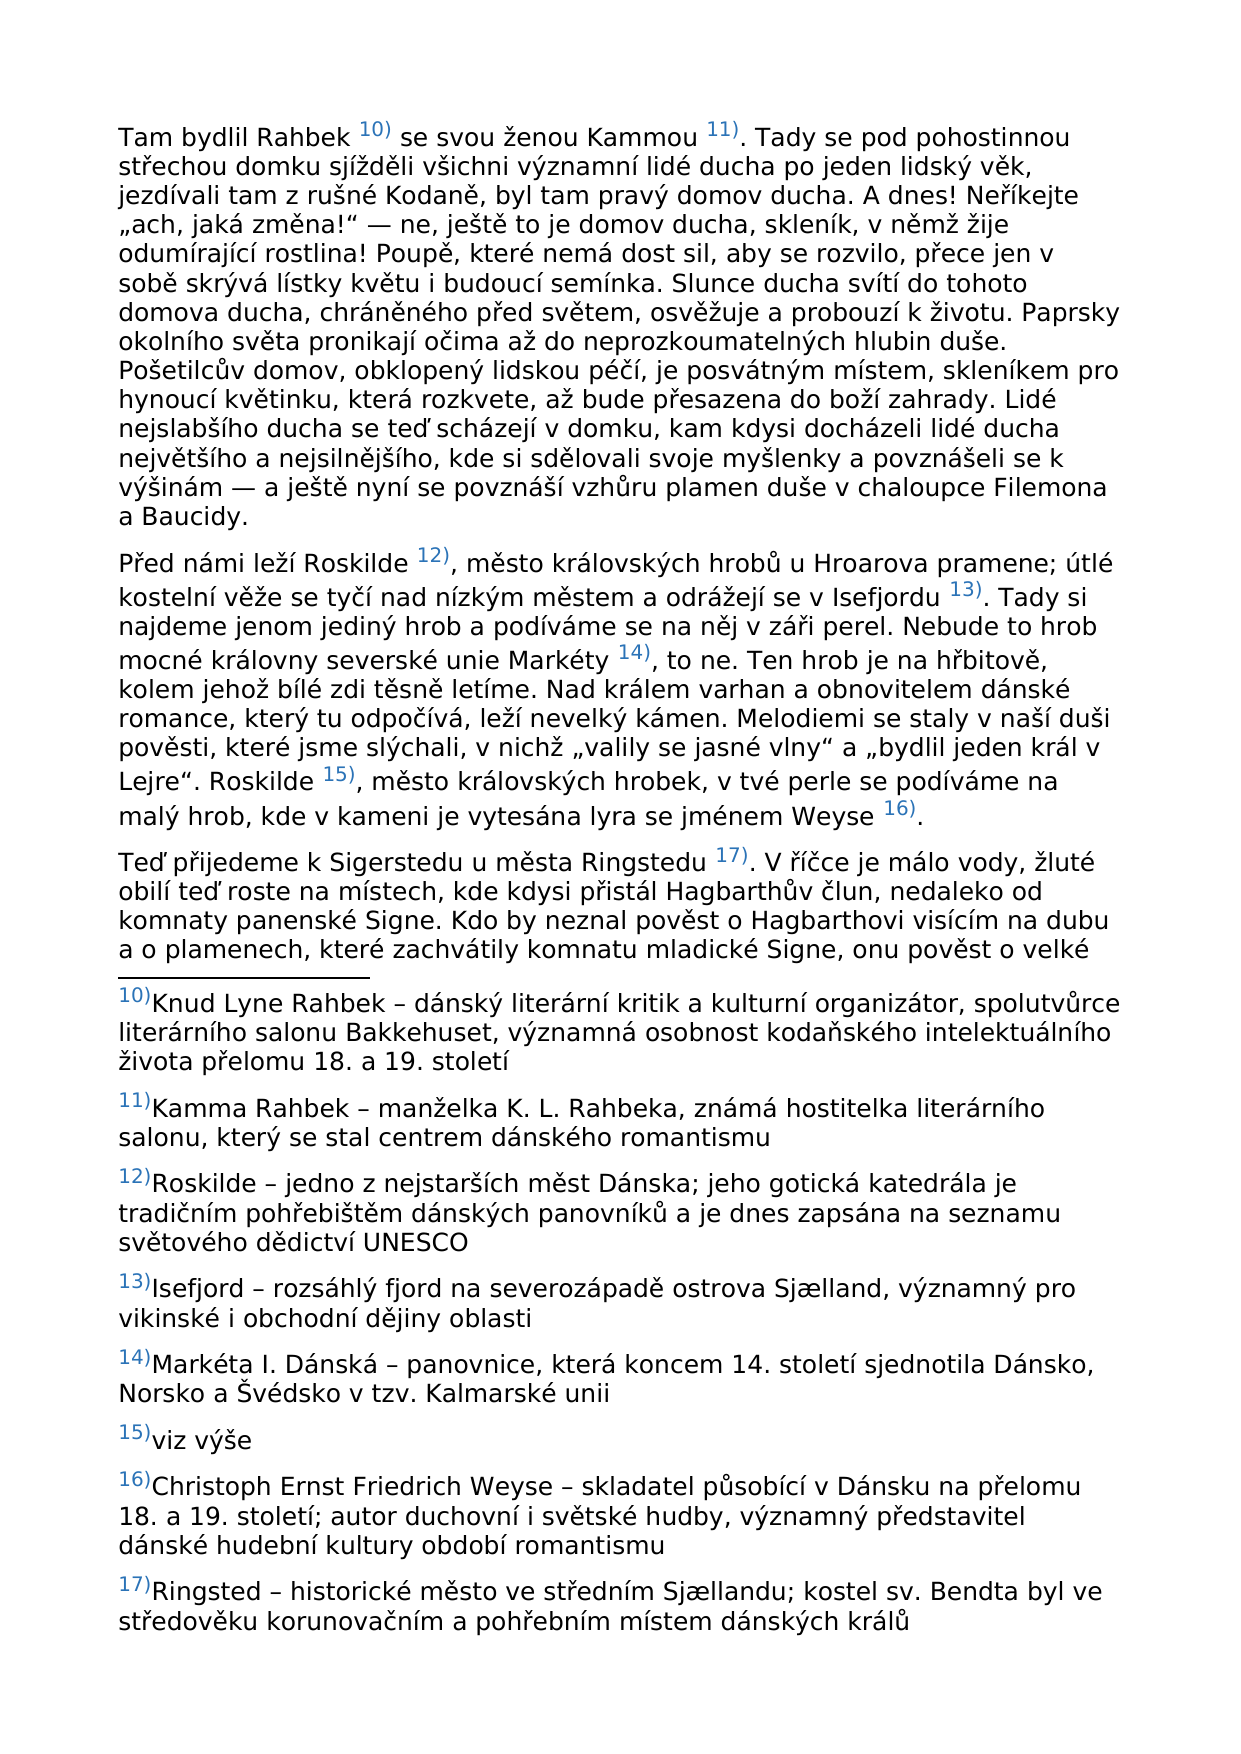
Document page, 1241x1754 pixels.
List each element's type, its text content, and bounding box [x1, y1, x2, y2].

text Ringsted – historické město ve středním Sjællandu; kostel sv. Bendta byl ve středověku korunovačním a pohřebním místem dánských králů [118, 1573, 1122, 1636]
text Teď přijedeme k Sigerstedu u města Ringstedu . V říčce je málo vody, žluté obilí teď roste na místech, kde kdysi přistál Hagbarthův člun, nedaleko od komnaty panenské Signe. Kdo by neznal pověst o Hagbarthovi visícím na dubu a o plamenech, které zachvátily komnatu mladické Signe, onu pověst o velké [118, 843, 1122, 965]
text Markéta I. Dánská – panovnice, která koncem 14. století sjednotila Dánsko, Norsko a Švédsko v tzv. Kalmarské unii [118, 1345, 1122, 1409]
text Roskilde – jedno z nejstarších měst Dánska; jeho gotická katedrála je tradičním pohřebištěm dánských panovníků a je dnes zapsána na seznamu světového dědictví UNESCO [118, 1165, 1122, 1257]
text Isefjord – rozsáhlý fjord na severozápadě ostrova Sjælland, významný pro vikinské i obchodní dějiny oblasti [118, 1270, 1122, 1333]
text Christoph Ernst Friedrich Weyse – skladatel působící v Dánsku na přelomu 18. a 19. století; autor duchovní i světské hudby, významný představitel dánské hudební kultury období romantismu [118, 1468, 1122, 1560]
text viz výše [118, 1421, 1122, 1455]
text Tam bydlil Rahbek se svou ženou Kammou . Tady se pod pohostinnou střechou domku sjížděli všichni významní lidé ducha po jeden lidský věk, jezdívali tam z rušné Kodaně, byl tam pravý domov ducha. A dnes! Neříkejte „ach, jaká změna!“ — ne, ještě to je domov ducha, skleník, v němž žije odumírající rostlina! Poupě, které nemá dost sil, aby se rozvilo, přece jen v sobě skrývá lístky květu i budoucí semínka. Slunce ducha svítí do tohoto domova ducha, chráněného před světem, osvěžuje a probouzí k životu. Paprsky okolního světa pronikají očima až do neprozkoumatelných hlubin duše. Pošetilcův domov, obklopený lidskou péčí, je posvátným místem, skleníkem pro hynoucí květinku, která rozkvete, až bude přesazena do boží zahrady. Lidé nejslabšího ducha se teď scházejí v domku, kam kdysi docházeli lidé ducha největšího a nejsilnějšího, kde si sdělovali svoje myšlenky a povznášeli se k výšinám — a ještě nyní se povznáší vzhůru plamen duše v chaloupce Filemona a Baucidy. [118, 118, 1122, 531]
text Kamma Rahbek – manželka K. L. Rahbeka, známá hostitelka literárního salonu, který se stal centrem dánského romantismu [118, 1089, 1122, 1152]
text Před námi leží Roskilde , město královských hrobů u Hroarova pramene; útlé kostelní věže se tyčí nad nízkým městem a odrážejí se v Isefjordu . Tady si najdeme jenom jediný hrob a podíváme se na něj v záři perel. Nebude to hrob mocné královny severské unie Markéty , to ne. Ten hrob je na hřbitově, kolem jehož bílé zdi těsně letíme. Nad králem varhan a obnovitelem dánské romance, který tu odpočívá, leží nevelký kámen. Melodiemi se staly v naší duši pověsti, které jsme slýchali, v nichž „valily se jasné vlny“ a „bydlil jeden král v Lejre“. Roskilde , město královských hrobek, v tvé perle se podíváme na malý hrob, kde v kameni je vytesána lyra se jménem Weyse . [118, 544, 1122, 831]
text Knud Lyne Rahbek – dánský literární kritik a kulturní organizátor, spolutvůrce literárního salonu Bakkehuset, významná osobnost kodaňského intelektuálního života přelomu 18. a 19. století [118, 984, 1122, 1077]
